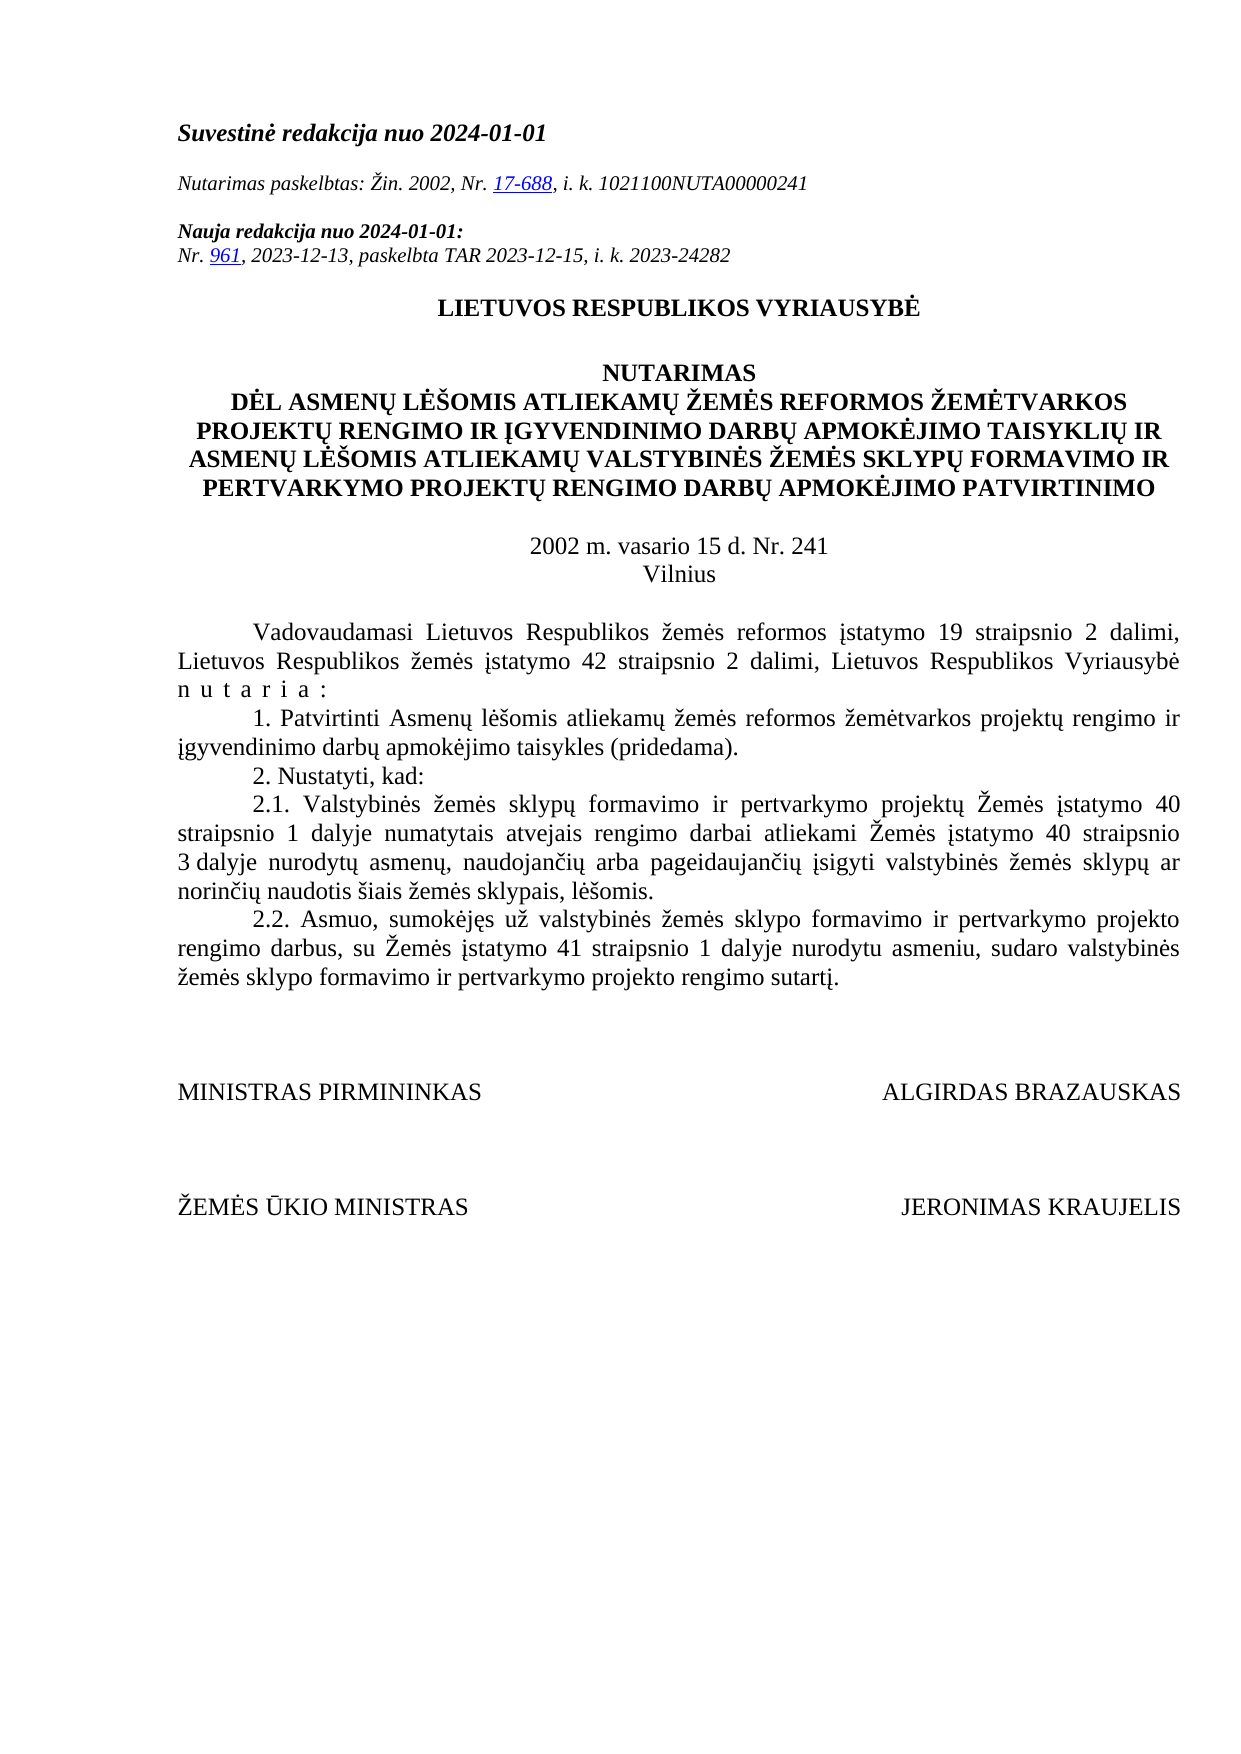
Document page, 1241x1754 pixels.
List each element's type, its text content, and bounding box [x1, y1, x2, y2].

text 2.2. Asmuo, sumokėjęs už valstybinės žemės sklypo formavimo ir pertvarkymo projekto rengimo darbus, su Žemės įstatymo 41 straipsnio 1 dalyje nurodytu asmeniu, sudaro valstybinės žemės sklypo formavimo ir pertvarkymo projekto rengimo sutartį. [177, 904, 1181, 991]
text ŽEMĖS ŪKIO MINISTRAS JERONIMAS KRAUJELIS [177, 1192, 1181, 1221]
text Nr. 961, 2023-12-13, paskelbta TAR 2023-12-15, i. k. 2023-24282 [177, 243, 1181, 267]
text 1. Patvirtinti Asmenų lėšomis atliekamų žemės reformos žemėtvarkos projektų rengimo ir įgyvendinimo darbų apmokėjimo taisykles (pridedama). [177, 703, 1181, 761]
text Nauja redakcija nuo 2024-01-01: [177, 219, 1181, 243]
text 2.1. Valstybinės žemės sklypų formavimo ir pertvarkymo projektų Žemės įstatymo 40 straipsnio 1 dalyje numatytais atvejais rengimo darbai atliekami Žemės įstatymo 40 straipsnio 3 dalyje nurodytų asmenų, naudojančių arba pageidaujančių įsigyti valstybinės žemės sklypų ar norinčių naudotis šiais žemės sklypais, lėšomis. [177, 789, 1181, 904]
text 2002 m. vasario 15 d. Nr. 241 [177, 531, 1181, 559]
text 2. Nustatyti, kad: [177, 761, 1181, 789]
text NUTARIMAS [177, 358, 1181, 387]
text LIETUVOS RESPUBLIKOS VYRIAUSYBĖ [177, 293, 1181, 322]
text DĖL ASMENŲ LĖŠOMIS ATLIEKAMŲ ŽEMĖS REFORMOS ŽEMĖTVARKOS PROJEKTŲ RENGIMO IR ĮGYVENDINIMO DARBŲ APMOKĖJIMO TAISYKLIŲ IR ASMENŲ LĖŠOMIS ATLIEKAMŲ VALSTYBINĖS ŽEMĖS SKLYPŲ FORMAVIMO IR PERTVARKYMO PROJEKTŲ RENGIMO DARBŲ APMOKĖJIMO PATVIRTINIMO [177, 387, 1181, 502]
text Vadovaudamasi Lietuvos Respublikos žemės reformos įstatymo 19 straipsnio 2 dalimi, Lietuvos Respublikos žemės įstatymo 42 straipsnio 2 dalimi, Lietuvos Respublikos Vyriausybė nutaria: [177, 617, 1181, 703]
text Nutarimas paskelbtas: Žin. 2002, Nr. 17-688, i. k. 1021100NUTA00000241 [177, 171, 1181, 195]
text MINISTRAS PIRMININKAS ALGIRDAS BRAZAUSKAS [177, 1077, 1181, 1106]
text Vilnius [177, 559, 1181, 588]
text Suvestinė redakcija nuo 2024-01-01 [177, 118, 1181, 147]
